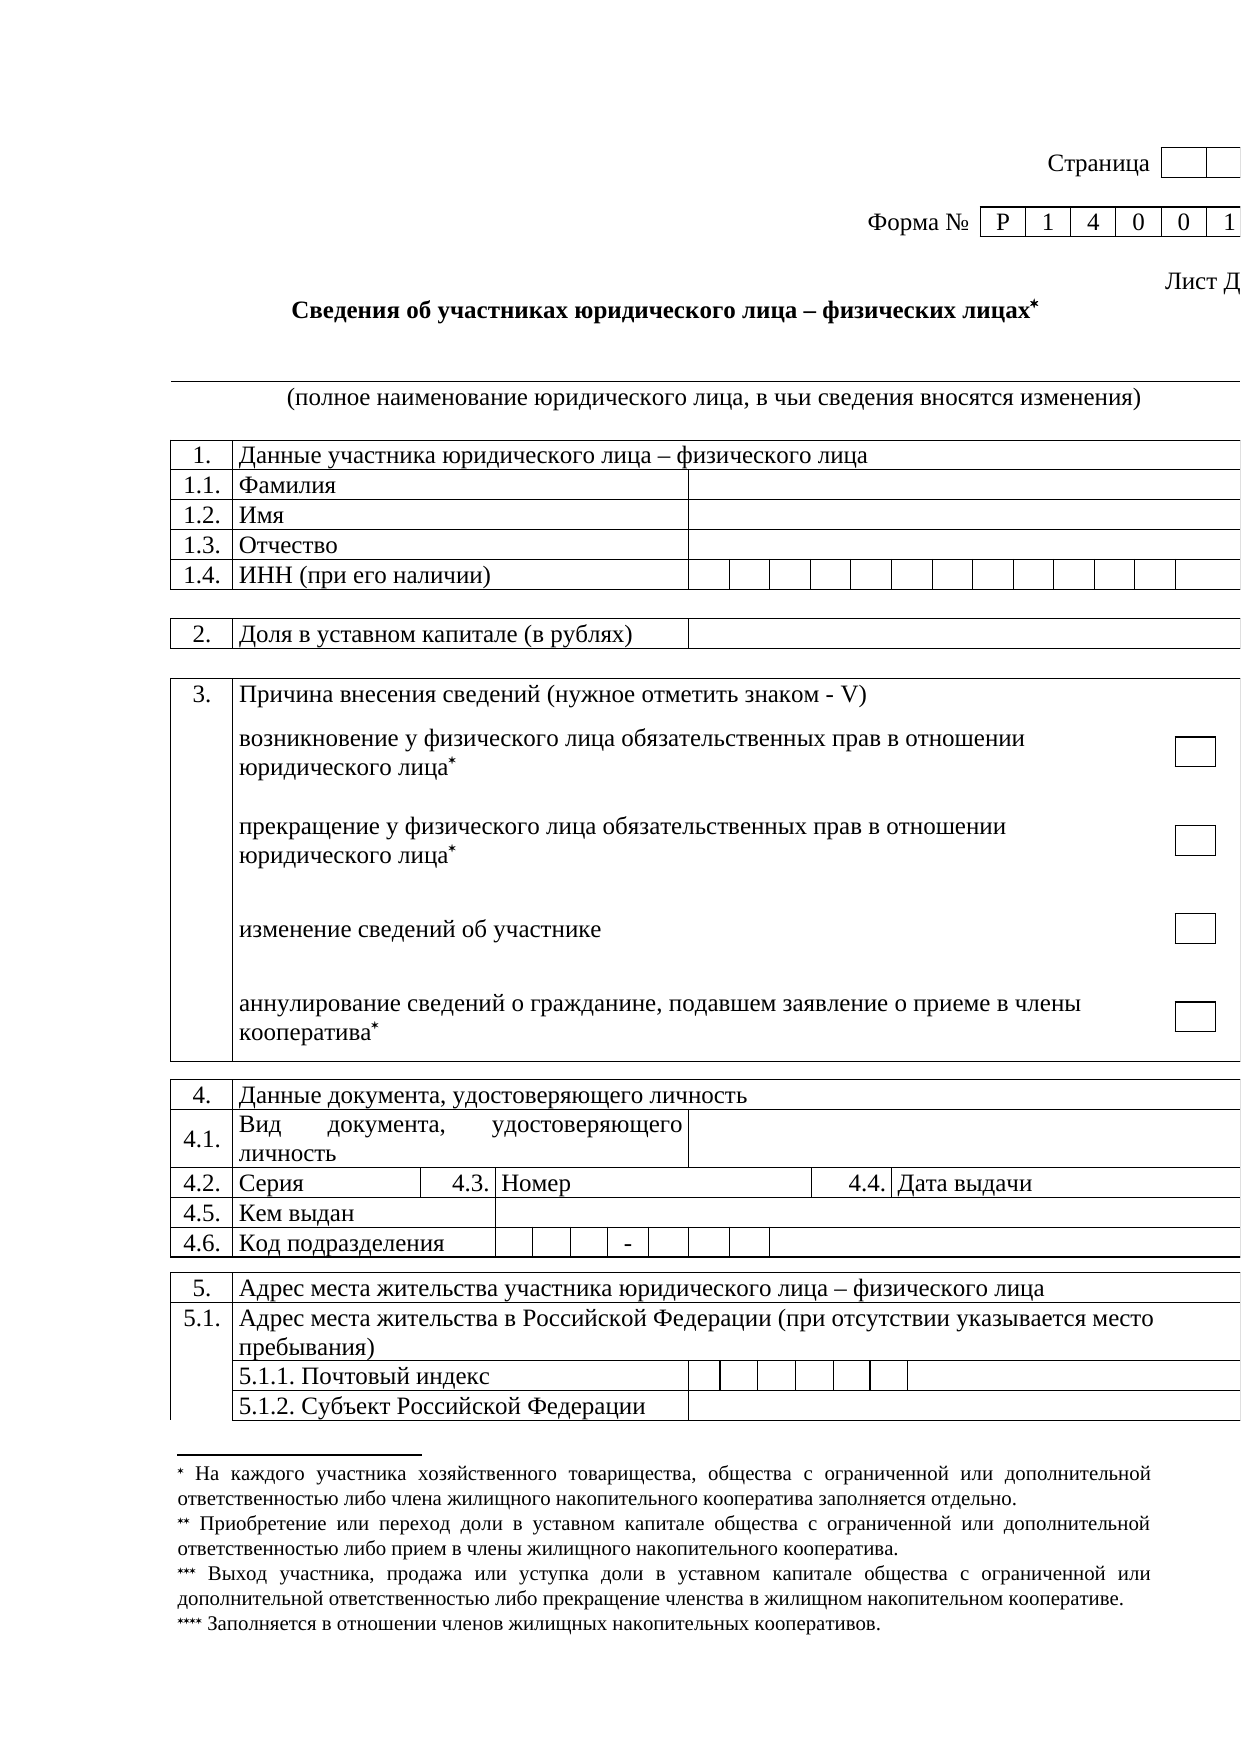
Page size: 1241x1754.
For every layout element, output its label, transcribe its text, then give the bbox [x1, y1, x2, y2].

text На каждого участника хозяйственного товарищества, общества с ограниченной или дополнительной ответственностью либо члена жилищного накопительного кооператива заполняется отдельно. [177, 1461, 1152, 1511]
table_cell [496, 1228, 532, 1256]
table_cell [1175, 1032, 1216, 1061]
table_cell [1135, 736, 1175, 766]
table_cell [1175, 973, 1216, 1001]
table_cell [1216, 560, 1240, 588]
table_cell 4.3. [421, 1168, 495, 1197]
table_header 1. [171, 441, 232, 469]
table_cell [171, 1360, 232, 1390]
table_cell 1.4. [171, 560, 232, 588]
table_cell [689, 560, 729, 588]
table_cell [796, 1361, 833, 1390]
table_cell [908, 1361, 1240, 1390]
table_cell [1216, 943, 1240, 973]
table_cell (полное наименование юридического лица, в чьи сведения вносятся изменения) [171, 382, 1240, 411]
table_cell [1175, 856, 1216, 884]
table_cell [1135, 560, 1175, 588]
table_cell [1135, 884, 1175, 913]
table_header [171, 352, 1240, 381]
table_cell [1175, 708, 1216, 736]
table_cell Кем выдан [233, 1198, 495, 1227]
table_header 4 [1071, 208, 1115, 236]
table_header Данные участника юридического лица – физического лица [233, 441, 1240, 469]
table_cell [1216, 1001, 1240, 1031]
table_cell 4.6. [171, 1228, 232, 1256]
table_header 3. [171, 679, 232, 708]
table_cell [770, 1228, 1240, 1256]
table_header 0 [1162, 208, 1206, 236]
table_header Форма № [166, 206, 980, 236]
table_cell [689, 500, 1240, 529]
table_cell [1175, 767, 1216, 796]
table_cell [689, 1391, 1240, 1420]
table_header 0 [1116, 208, 1161, 236]
table_cell 1.2. [171, 500, 232, 529]
table_cell [1175, 796, 1216, 825]
table_cell Отчество [233, 530, 688, 559]
text Сведения об участниках юридического лица – физических лицах [177, 295, 1152, 323]
table_cell [811, 560, 850, 588]
table_header 1 [1207, 208, 1240, 236]
table_header Адрес места жительства участника юридического лица – физического лица [233, 1273, 1240, 1302]
table_cell аннулирование сведений о гражданине, подавшем заявление о приеме в члены кооператива [233, 973, 1135, 1061]
table_cell [1135, 943, 1175, 973]
table_cell [1135, 1031, 1175, 1061]
table_cell [1135, 1001, 1175, 1031]
table_cell [1176, 1003, 1215, 1031]
table_cell [730, 560, 769, 588]
table_cell [649, 1228, 688, 1256]
table_header Причина внесения сведений (нужное отметить знаком - V) [233, 679, 1240, 708]
table_cell Код подразделения [233, 1228, 495, 1256]
table_cell [171, 708, 232, 796]
table_cell [851, 560, 891, 588]
table_cell [770, 560, 810, 588]
table_cell [933, 560, 972, 588]
table_cell [689, 470, 1240, 499]
table_cell [1216, 884, 1240, 913]
table_cell [871, 1361, 907, 1390]
table_cell [1014, 560, 1053, 588]
table_cell Имя [233, 500, 688, 529]
table_cell [1175, 884, 1216, 913]
table_header 2. [171, 619, 232, 648]
table_cell [171, 884, 232, 973]
table_cell [1216, 1031, 1240, 1061]
table_cell [1175, 944, 1216, 973]
table_cell прекращение у физического лица обязательственных прав в отношении юридического лица [233, 796, 1135, 884]
table_header 5. [171, 1273, 232, 1302]
table_header 4. [171, 1080, 232, 1108]
table_cell [1135, 708, 1175, 736]
table_cell 4.2. [171, 1168, 232, 1197]
table_cell Адрес места жительства в Российской Федерации (при отсутствии указывается место пребывания) [233, 1303, 1240, 1360]
table_cell [689, 1110, 1240, 1167]
table_cell 1.1. [171, 470, 232, 499]
table_cell [689, 1361, 719, 1390]
table_cell [1216, 855, 1240, 884]
table_cell [689, 1228, 729, 1256]
table_cell [730, 1228, 769, 1256]
table_header Страница [166, 147, 1161, 177]
table_cell [1135, 855, 1175, 884]
table_header [689, 619, 1240, 648]
table_cell Номер [496, 1168, 811, 1197]
table_cell [1135, 796, 1175, 825]
table_cell [533, 1228, 570, 1256]
table_cell [1095, 560, 1134, 588]
table_cell Фамилия [233, 470, 688, 499]
table_cell [834, 1361, 869, 1390]
table_cell возникновение у физического лица обязательственных прав в отношении юридического лица [233, 708, 1135, 796]
table_cell ИНН (при его наличии) [233, 560, 688, 588]
table_cell [1176, 738, 1215, 766]
table_header Доля в уставном капитале (в рублях) [233, 619, 688, 648]
table_header Данные документа, удостоверяющего личность [233, 1080, 1240, 1108]
table_cell 4.5. [171, 1198, 232, 1227]
table_cell 1.3. [171, 530, 232, 559]
table_cell [171, 1390, 232, 1420]
table_cell [1135, 973, 1175, 1001]
table_cell [689, 530, 1240, 559]
table_cell [1135, 766, 1175, 796]
table_header [1207, 148, 1240, 177]
table_cell [1216, 973, 1240, 1001]
table_cell 4.4. [812, 1168, 891, 1197]
table_cell [1054, 560, 1094, 588]
table_cell [721, 1361, 757, 1390]
table_cell [758, 1361, 795, 1390]
table_cell [171, 796, 232, 884]
table_cell 5.1. [171, 1303, 232, 1360]
table_cell [892, 560, 932, 588]
table_cell [1176, 560, 1216, 588]
table_header Р [981, 208, 1025, 236]
table_cell [1216, 913, 1240, 943]
table_header 1 [1026, 208, 1070, 236]
table_cell [171, 973, 232, 1061]
table_cell [1216, 736, 1240, 766]
table_cell 5.1.1. Почтовый индекс [233, 1361, 688, 1390]
table_cell Дата выдачи [892, 1168, 1240, 1197]
table_cell 4.1. [171, 1110, 232, 1167]
table_cell [496, 1198, 1240, 1227]
table_cell [1176, 914, 1215, 943]
table_cell [1135, 913, 1175, 943]
table_cell [571, 1228, 607, 1256]
table_cell изменение сведений об участнике [233, 884, 1135, 973]
table_cell [1176, 826, 1215, 854]
table_cell [1135, 825, 1175, 854]
table_cell [1216, 796, 1240, 825]
table_cell [1216, 766, 1240, 796]
table_header [1162, 148, 1206, 177]
table_cell - [608, 1228, 648, 1256]
table_cell 5.1.2. Субъект Российской Федерации [233, 1391, 688, 1420]
table_cell [973, 560, 1013, 588]
table_cell Серия [233, 1168, 420, 1197]
table_cell [1216, 825, 1240, 854]
table_cell [1216, 708, 1240, 736]
table_cell Вид документа, удостоверяющего личность [233, 1110, 688, 1167]
table_header Лист Д [166, 266, 1240, 295]
